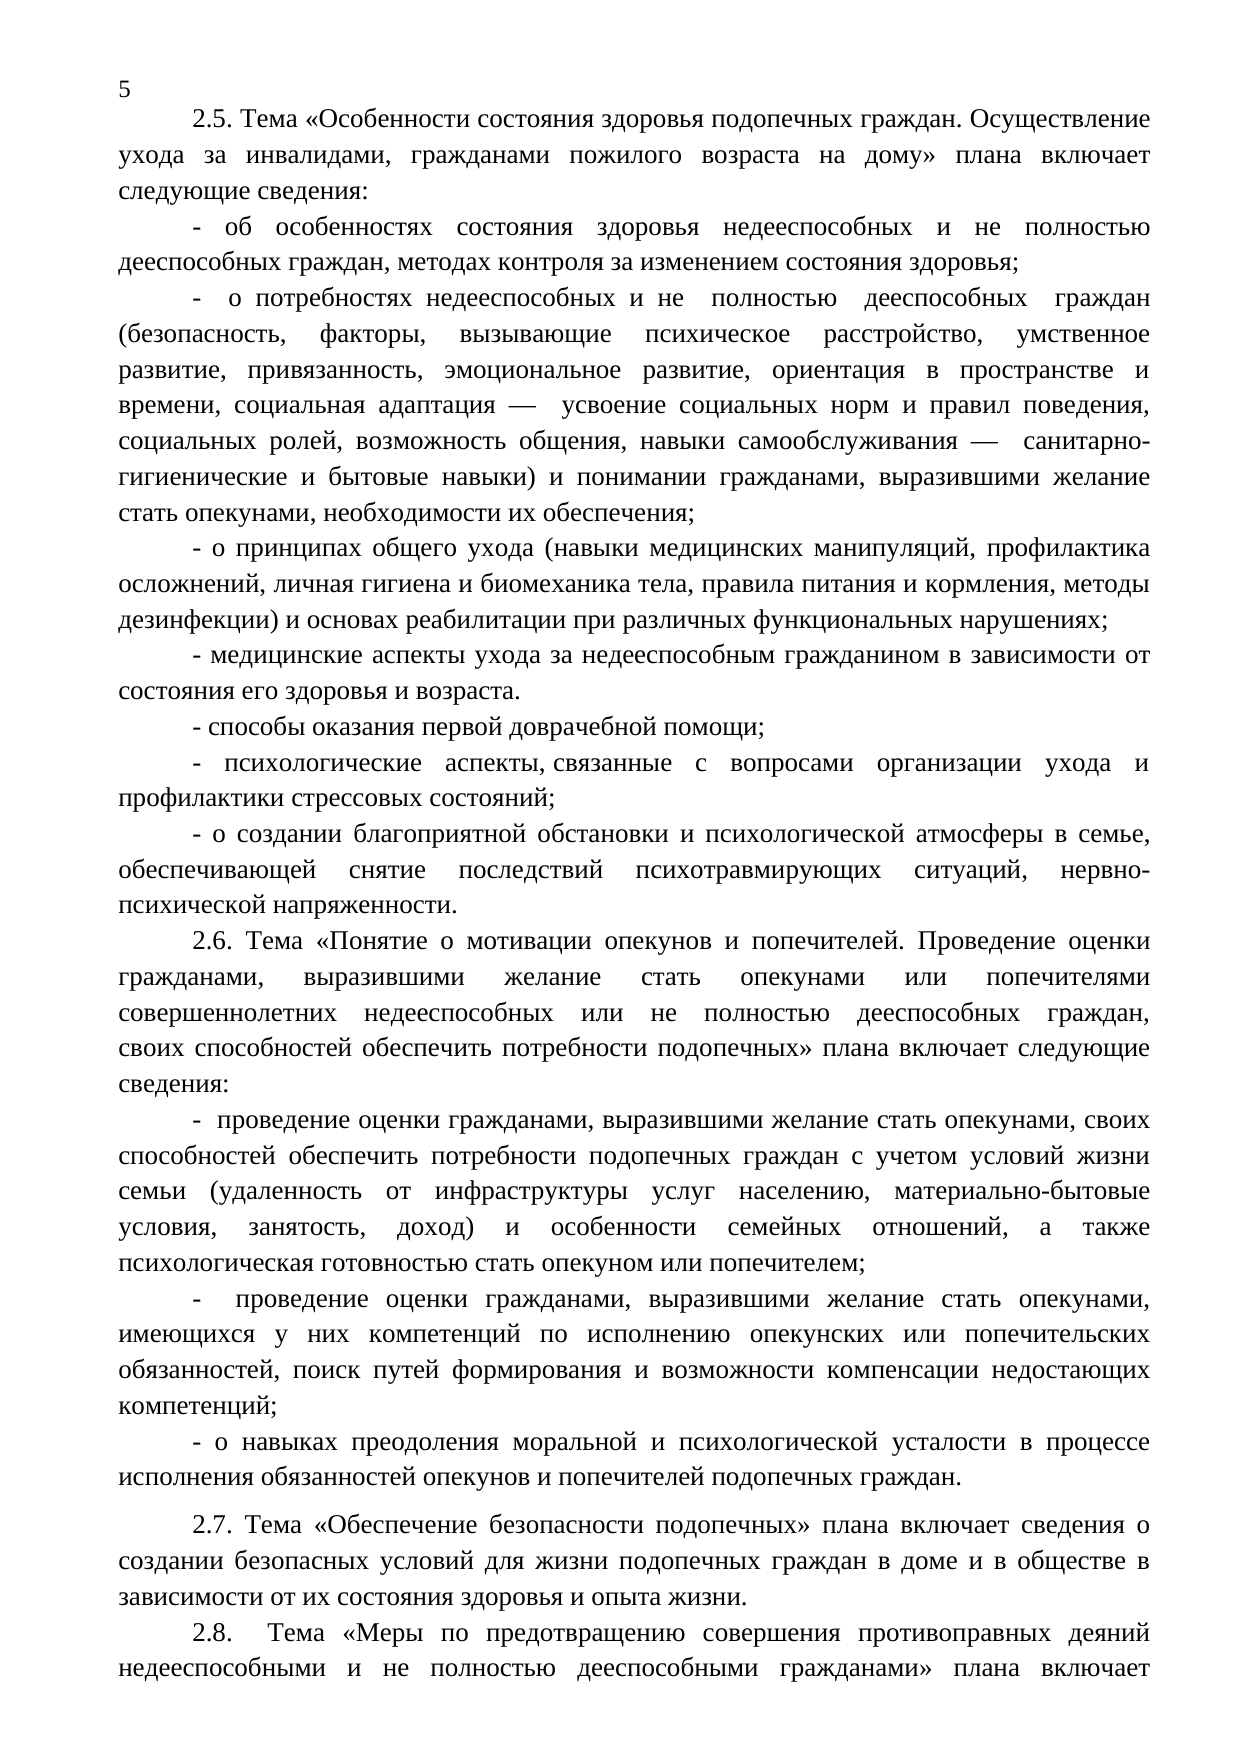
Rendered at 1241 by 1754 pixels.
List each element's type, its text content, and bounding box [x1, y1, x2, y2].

text - медицинские аспекты ухода за недееспособным гражданином в зависимости от состояния его здоровья и возраста. [118, 638, 1152, 705]
text 2.5. Тема «Особенности состояния здоровья подопечных граждан. Осуществление ухода за инвалидами, гражданами пожилого возраста на дому» плана включает следующие сведения: [118, 103, 1152, 205]
text 2.6. Тема «Понятие о мотивации опекунов и попечителей. Проведение оценки гражданами, выразившими желание стать опекунами или попечителями совершеннолетних недееспособных или не полностью дееспособных граждан, своих способностей обеспечить потребности подопечных» плана включает следующие сведения: [118, 924, 1152, 1098]
text 2.7. Тема «Обеспечение безопасности подопечных» плана включает сведения о создании безопасных условий для жизни подопечных граждан в доме и в обществе в зависимости от их состояния здоровья и опыта жизни. [118, 1508, 1152, 1611]
text - психологические аспекты, связанные с вопросами организации ухода и профилактики стрессовых состояний; [118, 746, 1152, 813]
text - о навыках преодоления моральной и психологической усталости в процессе исполнения обязанностей опекунов и попечителей подопечных граждан. [118, 1424, 1152, 1491]
text - проведение оценки гражданами, выразившими желание стать опекунами, своих способностей обеспечить потребности подопечных граждан с учетом условий жизни семьи (удаленность от инфраструктуры услуг населению, материально-бытовые условия, занятость, доход) и особенности семейных отношений, а также психологическая готовностью стать опекуном или попечителем; [118, 1103, 1152, 1277]
text - способы оказания первой доврачебной помощи; [118, 710, 1152, 741]
text - о принципах общего ухода (навыки медицинских манипуляций, профилактика осложнений, личная гигиена и биомеханика тела, правила питания и кормления, методы дезинфекции) и основах реабилитации при различных функциональных нарушениях; [118, 531, 1152, 634]
text - проведение оценки гражданами, выразившими желание стать опекунами, имеющихся у них компетенций по исполнению опекунских или попечительских обязанностей, поиск путей формирования и возможности компенсации недостающих компетенций; [118, 1282, 1152, 1420]
text - о потребностях недееспособных и не полностью дееспособных граждан (безопасность, факторы, вызывающие психическое расстройство, умственное развитие, привязанность, эмоциональное развитие, ориентация в пространстве и времени, социальная адаптация — усвоение социальных норм и правил поведения, социальных ролей, возможность общения, навыки самообслуживания — санитарно-гигиенические и бытовые навыки) и понимании гражданами, выразившими желание стать опекунами, необходимости их обеспечения; [118, 281, 1152, 527]
text - о создании благоприятной обстановки и психологической атмосферы в семье, обеспечивающей снятие последствий психотравмирующих ситуаций, нервно-психической напряженности. [118, 817, 1152, 920]
text 2.8. Тема «Меры по предотвращению совершения противоправных деяний недееспособными и не полностью дееспособными гражданами» плана включает [118, 1616, 1152, 1683]
text - об особенностях состояния здоровья недееспособных и не полностью дееспособных граждан, методах контроля за изменением состояния здоровья; [118, 210, 1152, 277]
